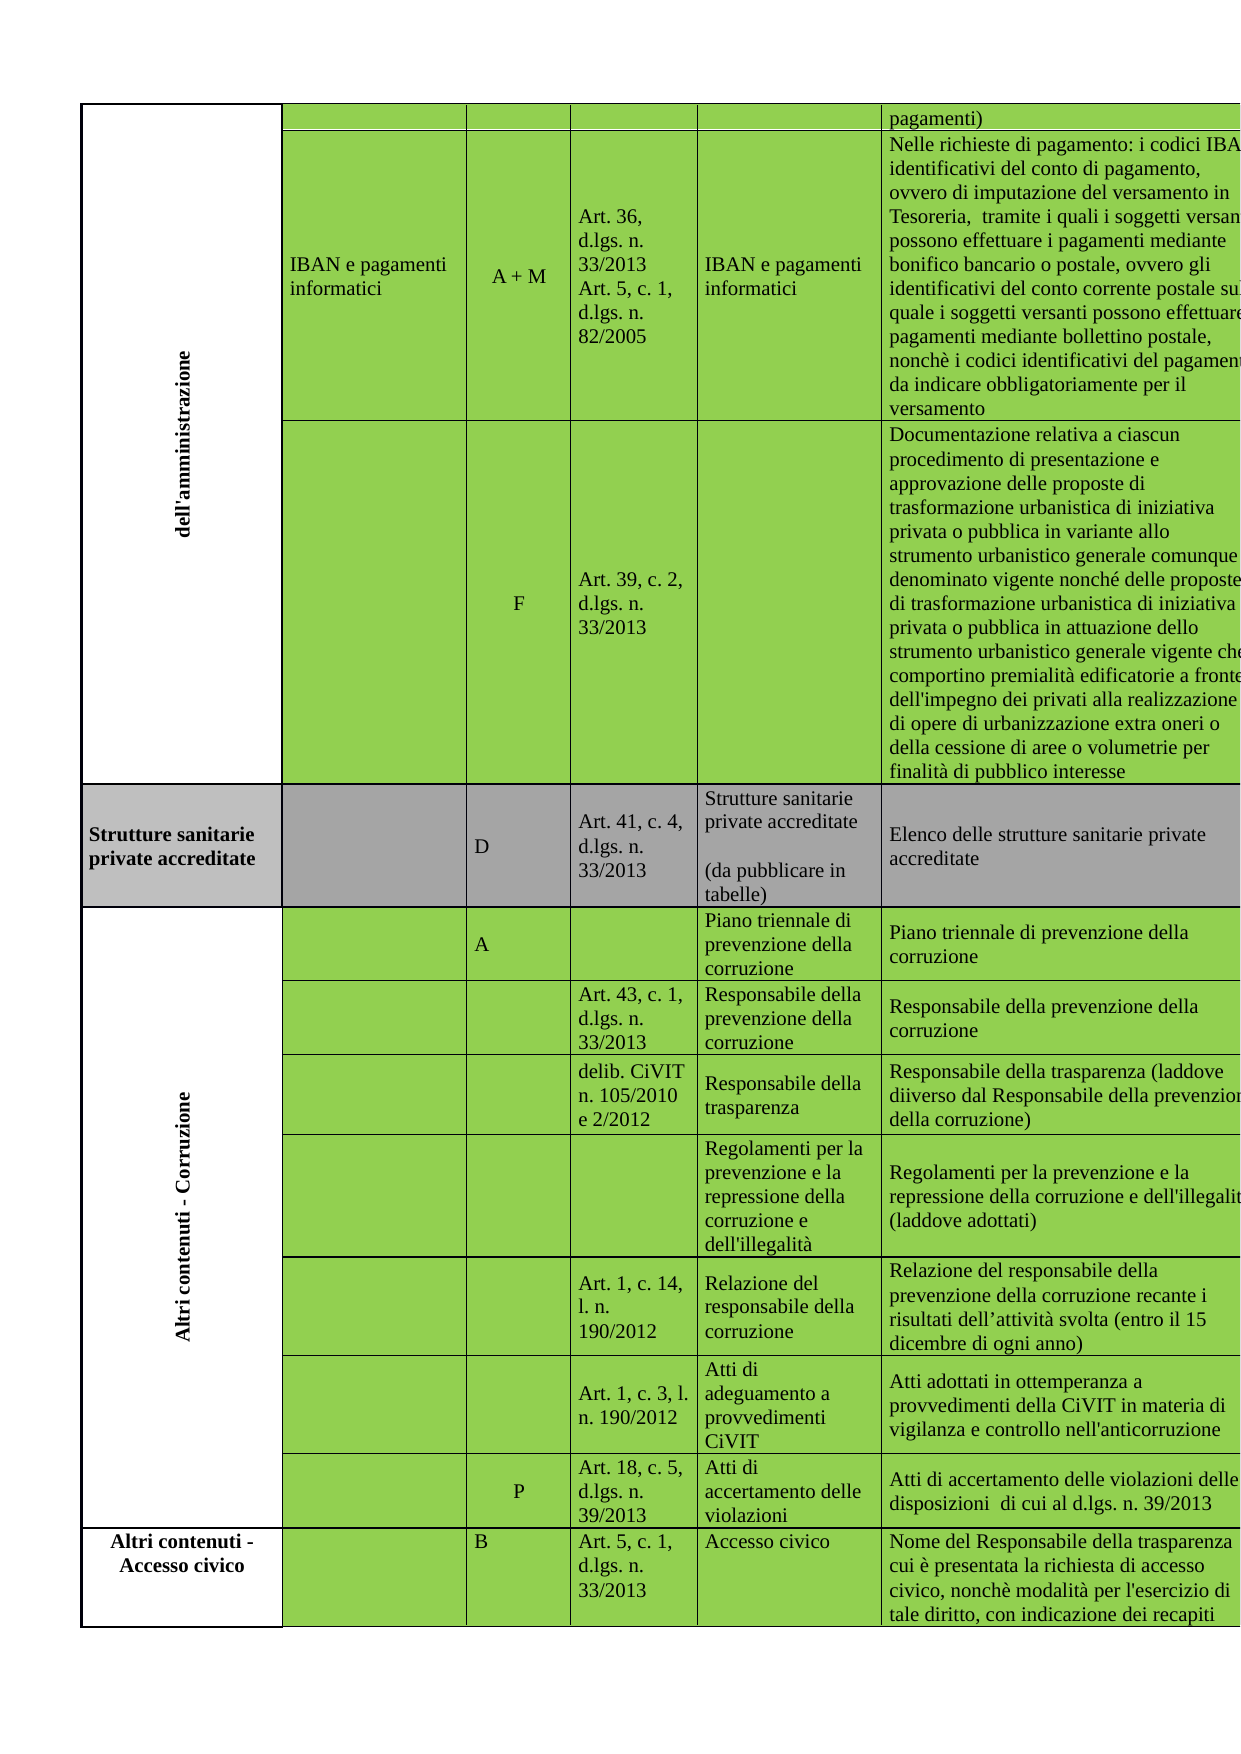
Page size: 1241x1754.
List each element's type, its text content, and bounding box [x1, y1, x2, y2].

table_cell [467, 104, 571, 129]
table_cell Regolamenti per la prevenzione e la repressione della corruzione e dell'illegalità (laddove adottati) [882, 1135, 1240, 1256]
table_cell Strutture sanitarie private accreditate (da pubblicare in tabelle) [698, 785, 881, 906]
table_cell dell'amministrazione [83, 105, 281, 783]
table_cell [283, 1454, 466, 1527]
table_cell Atti di accertamento delle violazioni [698, 1454, 881, 1527]
table_cell Altri contenuti - Accesso civico [83, 1529, 282, 1626]
table_cell [697, 104, 882, 129]
table_cell [283, 1258, 466, 1355]
table_cell [467, 1356, 570, 1453]
table_cell Art. 43, c. 1, d.lgs. n. 33/2013 [571, 981, 697, 1054]
table_cell B [467, 1529, 571, 1626]
table_cell Responsabile della trasparenza [698, 1055, 881, 1134]
table_cell [283, 785, 466, 906]
table_cell Art. 39, c. 2, d.lgs. n. 33/2013 [571, 421, 697, 783]
table_cell Responsabile della prevenzione della corruzione [882, 981, 1240, 1054]
table_cell Atti di adeguamento a provvedimenti CiVIT [698, 1356, 881, 1453]
table_cell Regolamenti per la prevenzione e la repressione della corruzione e dell'illegalità [698, 1135, 881, 1256]
table_cell Relazione del responsabile della corruzione [698, 1258, 881, 1355]
table_cell Art. 1, c. 14, l. n. 190/2012 [571, 1258, 697, 1355]
table_cell Art. 18, c. 5, d.lgs. n. 39/2013 [571, 1454, 697, 1527]
table_cell [571, 104, 697, 129]
table_cell Strutture sanitarie private accreditate [83, 785, 281, 906]
table_cell [467, 1055, 570, 1134]
table_cell Responsabile della trasparenza (laddove diiverso dal Responsabile della prevenzione della corruzione) [882, 1055, 1240, 1134]
table_cell [467, 1258, 570, 1355]
table_cell Art. 41, c. 4, d.lgs. n. 33/2013 [571, 785, 697, 906]
table_cell Art. 5, c. 1, d.lgs. n. 33/2013 [571, 1529, 697, 1626]
table_cell Piano triennale di prevenzione della corruzione [698, 908, 881, 980]
table_cell [283, 981, 466, 1054]
table_cell [283, 104, 467, 129]
table_cell D [467, 785, 570, 906]
table_cell pagamenti) [882, 104, 1240, 129]
table_cell [571, 908, 697, 980]
table_cell Art. 1, c. 3, l. n. 190/2012 [571, 1356, 697, 1453]
table_cell [698, 421, 881, 783]
table_cell F [467, 421, 570, 783]
table_cell P [467, 1454, 570, 1527]
table_cell [467, 981, 570, 1054]
table_cell [283, 1135, 466, 1256]
table_cell Art. 36, d.lgs. n. 33/2013 Art. 5, c. 1, d.lgs. n. 82/2005 [571, 131, 697, 420]
table_cell IBAN e pagamenti informatici [283, 131, 466, 420]
table_cell IBAN e pagamenti informatici [698, 131, 881, 420]
table_cell Relazione del responsabile della prevenzione della corruzione recante i risultati dell’attività svolta (entro il 15 dicembre di ogni anno) [882, 1258, 1240, 1355]
table_cell Piano triennale di prevenzione della corruzione [882, 908, 1240, 980]
table_cell Elenco delle strutture sanitarie private accreditate [882, 785, 1240, 906]
table_cell Atti adottati in ottemperanza a provvedimenti della CiVIT in materia di vigilanza e controllo nell'anticorruzione [882, 1356, 1240, 1453]
table_cell Responsabile della prevenzione della corruzione [698, 981, 881, 1054]
table_cell [467, 1135, 570, 1256]
table_cell Nome del Responsabile della trasparenza cui è presentata la richiesta di accesso civico, nonchè modalità per l'esercizio di tale diritto, con indicazione dei recapiti telefonici e delle caselle di posta elettronica istituzionale [882, 1529, 1240, 1626]
table_cell delib. CiVIT n. 105/2010 e 2/2012 [571, 1055, 697, 1134]
table_cell Nelle richieste di pagamento: i codici IBAN identificativi del conto di pagamento, ovvero di imputazione del versamento in Tesoreria, tramite i quali i soggetti versanti possono effettuare i pagamenti mediante bonifico bancario o postale, ovvero gli identificativi del conto corrente postale sul quale i soggetti versanti possono effettuare i pagamenti mediante bollettino postale, nonchè i codici identificativi del pagamento da indicare obbligatoriamente per il versamento [882, 131, 1240, 420]
table_cell [283, 421, 466, 783]
table_cell Altri contenuti - Corruzione [83, 908, 282, 1527]
table_cell Atti di accertamento delle violazioni delle disposizioni di cui al d.lgs. n. 39/2013 [882, 1454, 1240, 1527]
table_cell Documentazione relativa a ciascun procedimento di presentazione e approvazione delle proposte di trasformazione urbanistica di iniziativa privata o pubblica in variante allo strumento urbanistico generale comunque denominato vigente nonché delle proposte di trasformazione urbanistica di iniziativa privata o pubblica in attuazione dello strumento urbanistico generale vigente che comportino premialità edificatorie a fronte dell'impegno dei privati alla realizzazione di opere di urbanizzazione extra oneri o della cessione di aree o volumetrie per finalità di pubblico interesse [882, 421, 1240, 783]
table_cell A + M [467, 131, 570, 420]
table_cell A [467, 908, 570, 980]
table_cell Accesso civico [697, 1529, 882, 1626]
table_cell [283, 1055, 466, 1134]
table_cell [283, 1356, 466, 1453]
table_cell [571, 1135, 697, 1256]
table_cell [283, 1529, 467, 1626]
table_cell [283, 908, 466, 980]
